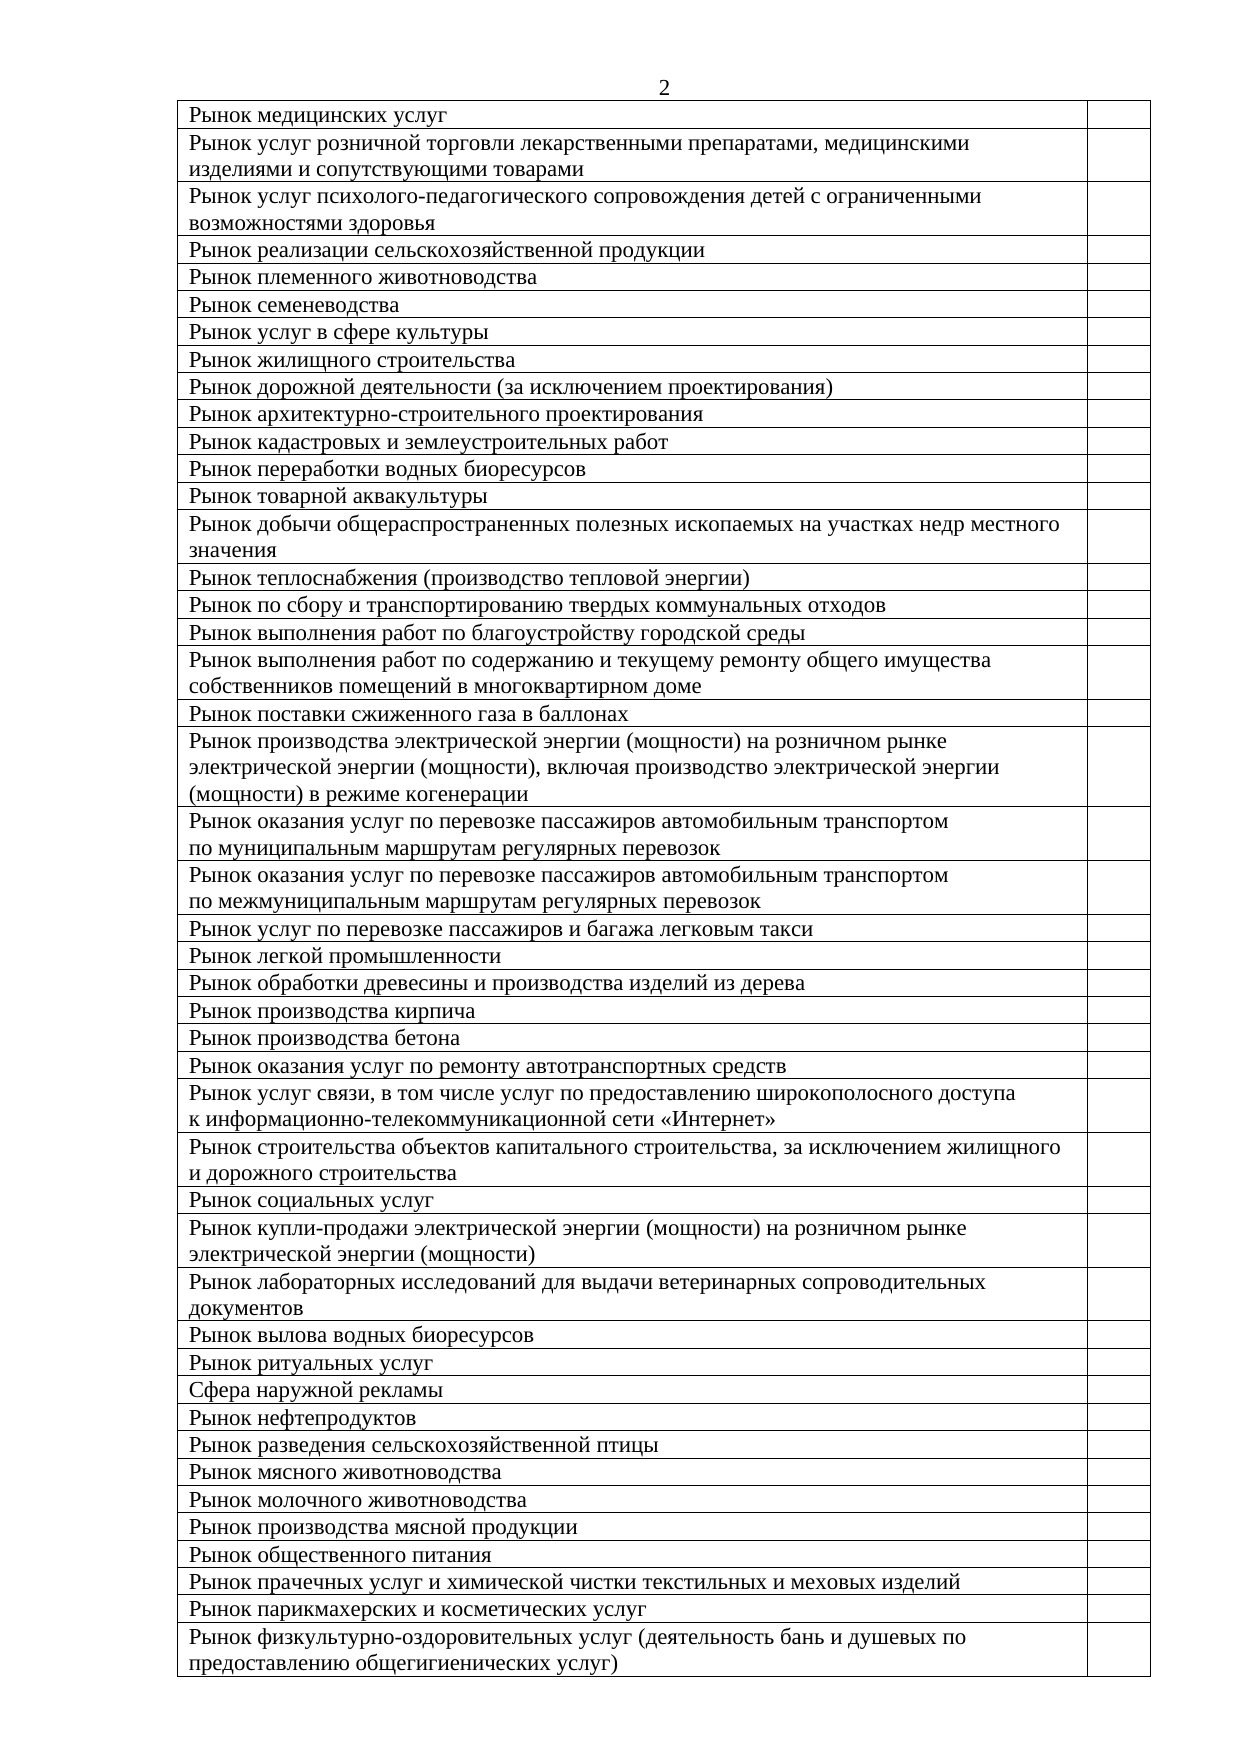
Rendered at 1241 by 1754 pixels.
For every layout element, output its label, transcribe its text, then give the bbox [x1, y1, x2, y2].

table_cell [1088, 591, 1150, 617]
table_cell [1088, 619, 1150, 645]
table_cell Рынок реализации сельскохозяйственной продукции [178, 236, 1087, 262]
table_cell Рынок теплоснабжения (производство тепловой энергии) [178, 564, 1087, 590]
table_cell Рынок лабораторных исследований для выдачи ветеринарных сопроводительных документов [178, 1268, 1087, 1320]
table_cell [1088, 264, 1150, 290]
table_cell [1088, 970, 1150, 996]
table_cell Рынок мясного животноводства [178, 1459, 1087, 1485]
table_cell Рынок оказания услуг по ремонту автотранспортных средств [178, 1052, 1087, 1078]
table_cell [1088, 236, 1150, 262]
table_cell [1088, 1513, 1150, 1539]
table_cell Рынок медицинских услуг [178, 101, 1087, 127]
table_cell Рынок переработки водных биоресурсов [178, 455, 1087, 482]
table_cell Рынок добычи общераспространенных полезных ископаемых на участках недр местного значения [178, 510, 1087, 563]
table_cell [1088, 1052, 1150, 1078]
table_cell Рынок архитектурно-строительного проектирования [178, 400, 1087, 427]
table_cell Рынок купли-продажи электрической энергии (мощности) на розничном рынке электрической энергии (мощности) [178, 1214, 1087, 1267]
table_cell Рынок кадастровых и землеустроительных работ [178, 428, 1087, 454]
table_cell Рынок дорожной деятельности (за исключением проектирования) [178, 373, 1087, 399]
table_cell Рынок строительства объектов капитального строительства, за исключением жилищного и дорожного строительства [178, 1133, 1087, 1186]
table_cell Рынок парикмахерских и косметических услуг [178, 1595, 1087, 1622]
table_cell [1088, 1595, 1150, 1622]
table_cell Рынок физкультурно-оздоровительных услуг (деятельность бань и душевых по предоставлению общегигиенических услуг) [178, 1623, 1087, 1676]
table_cell Рынок услуг в сфере культуры [178, 318, 1087, 344]
table_cell [1088, 483, 1150, 509]
table_cell Рынок вылова водных биоресурсов [178, 1321, 1087, 1348]
table_cell [1088, 1431, 1150, 1457]
table_cell [1088, 101, 1150, 127]
table_cell Рынок услуг розничной торговли лекарственными препаратами, медицинскими изделиями и сопутствующими товарами [178, 129, 1087, 181]
table_cell Рынок производства электрической энергии (мощности) на розничном рынке электрической энергии (мощности), включая производство электрической энергии (мощности) в режиме когенерации [178, 727, 1087, 806]
table_cell [1088, 373, 1150, 399]
table_cell [1088, 1376, 1150, 1403]
table_cell [1088, 861, 1150, 914]
table_cell Сфера наружной рекламы [178, 1376, 1087, 1403]
table_cell Рынок жилищного строительства [178, 346, 1087, 372]
table_cell Рынок оказания услуг по перевозке пассажиров автомобильным транспортом по муниципальным маршрутам регулярных перевозок [178, 807, 1087, 860]
table_cell [1088, 1024, 1150, 1051]
table_cell [1088, 455, 1150, 482]
table_cell Рынок нефтепродуктов [178, 1404, 1087, 1430]
table_cell [1088, 346, 1150, 372]
table_cell Рынок услуг связи, в том числе услуг по предоставлению широкополосного доступа к информационно-телекоммуникационной сети «Интернет» [178, 1079, 1087, 1132]
table_cell Рынок выполнения работ по содержанию и текущему ремонту общего имущества собственников помещений в многоквартирном доме [178, 646, 1087, 699]
table_cell [1088, 1623, 1150, 1676]
table_cell [1088, 564, 1150, 590]
table_cell [1088, 1268, 1150, 1320]
table_cell [1088, 1187, 1150, 1213]
table_cell [1088, 428, 1150, 454]
table_cell [1088, 1079, 1150, 1132]
table_cell Рынок прачечных услуг и химической чистки текстильных и меховых изделий [178, 1568, 1087, 1594]
table_cell [1088, 1459, 1150, 1485]
table_cell Рынок производства мясной продукции [178, 1513, 1087, 1539]
table_cell [1088, 1541, 1150, 1567]
table_cell [1088, 1404, 1150, 1430]
table_cell Рынок товарной аквакультуры [178, 483, 1087, 509]
table_cell Рынок по сбору и транспортированию твердых коммунальных отходов [178, 591, 1087, 617]
table_cell Рынок производства бетона [178, 1024, 1087, 1051]
table_cell Рынок общественного питания [178, 1541, 1087, 1567]
table_cell [1088, 510, 1150, 563]
table_cell [1088, 1349, 1150, 1375]
table_cell Рынок оказания услуг по перевозке пассажиров автомобильным транспортом по межмуниципальным маршрутам регулярных перевозок [178, 861, 1087, 914]
table_cell Рынок выполнения работ по благоустройству городской среды [178, 619, 1087, 645]
table_cell [1088, 1568, 1150, 1594]
table_cell [1088, 182, 1150, 235]
table_cell [1088, 1321, 1150, 1348]
table_cell Рынок поставки сжиженного газа в баллонах [178, 700, 1087, 726]
table_cell [1088, 291, 1150, 317]
table_cell Рынок племенного животноводства [178, 264, 1087, 290]
table_cell [1088, 646, 1150, 699]
table_cell [1088, 1214, 1150, 1267]
table_cell Рынок ритуальных услуг [178, 1349, 1087, 1375]
table_cell Рынок молочного животноводства [178, 1486, 1087, 1512]
table_cell [1088, 700, 1150, 726]
table_cell Рынок легкой промышленности [178, 942, 1087, 968]
table_cell Рынок разведения сельскохозяйственной птицы [178, 1431, 1087, 1457]
table_cell [1088, 997, 1150, 1023]
table_cell [1088, 727, 1150, 806]
table_cell Рынок производства кирпича [178, 997, 1087, 1023]
table_cell [1088, 1486, 1150, 1512]
table_cell [1088, 400, 1150, 427]
table_cell Рынок услуг психолого-педагогического сопровождения детей с ограниченными возможностями здоровья [178, 182, 1087, 235]
table_cell [1088, 129, 1150, 181]
table_cell Рынок социальных услуг [178, 1187, 1087, 1213]
table_cell Рынок обработки древесины и производства изделий из дерева [178, 970, 1087, 996]
table_cell Рынок услуг по перевозке пассажиров и багажа легковым такси [178, 915, 1087, 941]
table_cell [1088, 942, 1150, 968]
table_cell [1088, 915, 1150, 941]
table_cell Рынок семеневодства [178, 291, 1087, 317]
table_cell [1088, 318, 1150, 344]
table_cell [1088, 807, 1150, 860]
table_cell [1088, 1133, 1150, 1186]
